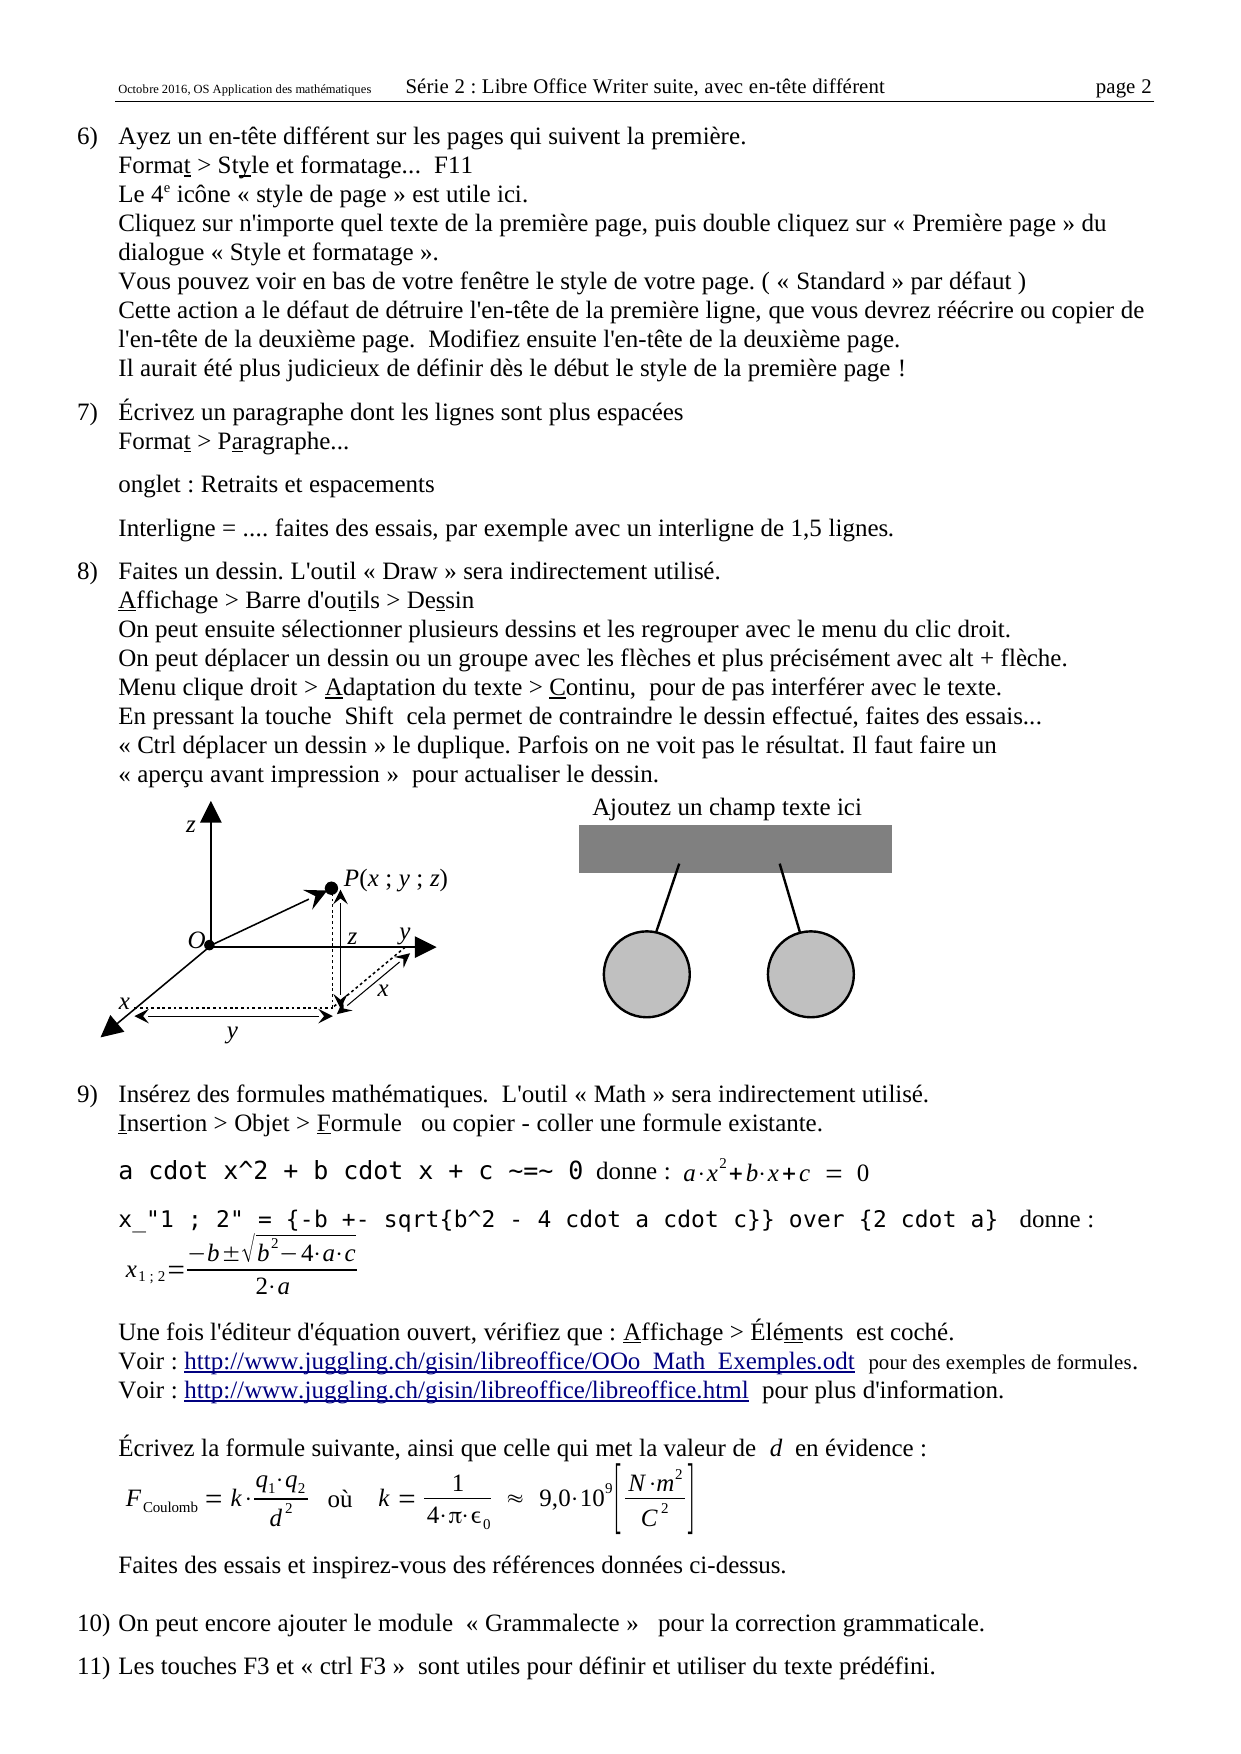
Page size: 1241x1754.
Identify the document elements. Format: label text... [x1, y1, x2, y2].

text a cdot x^2 + b cdot x + c ~=~ 0 donne : [118, 1155, 1152, 1186]
text Écrivez la formule suivante, ainsi que celle qui met la valeur de d en évidence : [118, 1433, 1152, 1462]
text où [118, 1462, 1152, 1536]
text Il aurait été plus judicieux de définir dès le début le style de la première page ! [118, 353, 1152, 382]
text On peut déplacer un dessin ou un groupe avec les flèches et plus précisément avec alt + flèche. [118, 643, 1152, 672]
text 7) Écrivez un paragraphe dont les lignes sont plus espacées [77, 396, 1152, 426]
text Faites des essais et inspirez-vous des références données ci-dessus. [118, 1550, 1152, 1579]
text Voir : http://www.juggling.ch/gisin/libreoffice/OOo_Math_Exemples.odt pour des exemples de formules. [118, 1346, 1152, 1375]
text 10) On peut encore ajouter le module « Grammalecte » pour la correction grammaticale. [77, 1608, 1152, 1637]
text Voir : http://www.juggling.ch/gisin/libreoffice/libreoffice.html pour plus d'information. [118, 1375, 1152, 1404]
text Le 4e icône « style de page » est utile ici. [118, 179, 1152, 208]
text 11) Les touches F3 et « ctrl F3 » sont utiles pour définir et utiliser du texte prédéfini. [77, 1651, 1152, 1680]
text En pressant la touche Shift cela permet de contraindre le dessin effectué, faites des essais... [118, 701, 1152, 730]
text 6) Ayez un en-tête différent sur les pages qui suivent la première. [77, 121, 1152, 150]
text « Ctrl déplacer un dessin » le duplique. Parfois on ne voit pas le résultat. Il faut faire un « aperçu avant impression » pour actualiser le dessin. [118, 730, 1152, 788]
text Une fois l'éditeur d'équation ouvert, vérifiez que : Affichage > Éléments est coché. [118, 1317, 1152, 1346]
text On peut ensuite sélectionner plusieurs dessins et les regrouper avec le menu du clic droit. [118, 614, 1152, 643]
text Interligne = .... faites des essais, par exemple avec un interligne de 1,5 lignes. [118, 513, 1152, 542]
text Insertion > Objet > Formule ou copier - coller une formule existante. [118, 1108, 1152, 1137]
text x_"1 ; 2" = {-b +- sqrt{b^2 - 4 cdot a cdot c}} over {2 cdot a} donne : [118, 1204, 1152, 1299]
text Format > Paragraphe... [118, 426, 1152, 454]
text Cliquez sur n'importe quel texte de la première page, puis double cliquez sur « Première page » du dialogue « Style et formatage ». [118, 208, 1152, 266]
text onglet : Retraits et espacements [118, 469, 1152, 498]
text Menu clique droit > Adaptation du texte > Continu, pour de pas interférer avec le texte. [118, 672, 1152, 701]
text Format > Style et formatage... F11 [118, 150, 1152, 179]
text 8) Faites un dessin. L'outil « Draw » sera indirectement utilisé. [77, 556, 1152, 585]
text Vous pouvez voir en bas de votre fenêtre le style de votre page. ( « Standard » par défaut ) [118, 266, 1152, 295]
text Affichage > Barre d'outils > Dessin [118, 585, 1152, 614]
text 9) Insérez des formules mathématiques. L'outil « Math » sera indirectement utilisé. [77, 1079, 1152, 1108]
text Cette action a le défaut de détruire l'en-tête de la première ligne, que vous devrez réécrire ou copier de l'en-tête de la deuxième page. Modifiez ensuite l'en-tête de la deuxième page. [118, 295, 1152, 353]
